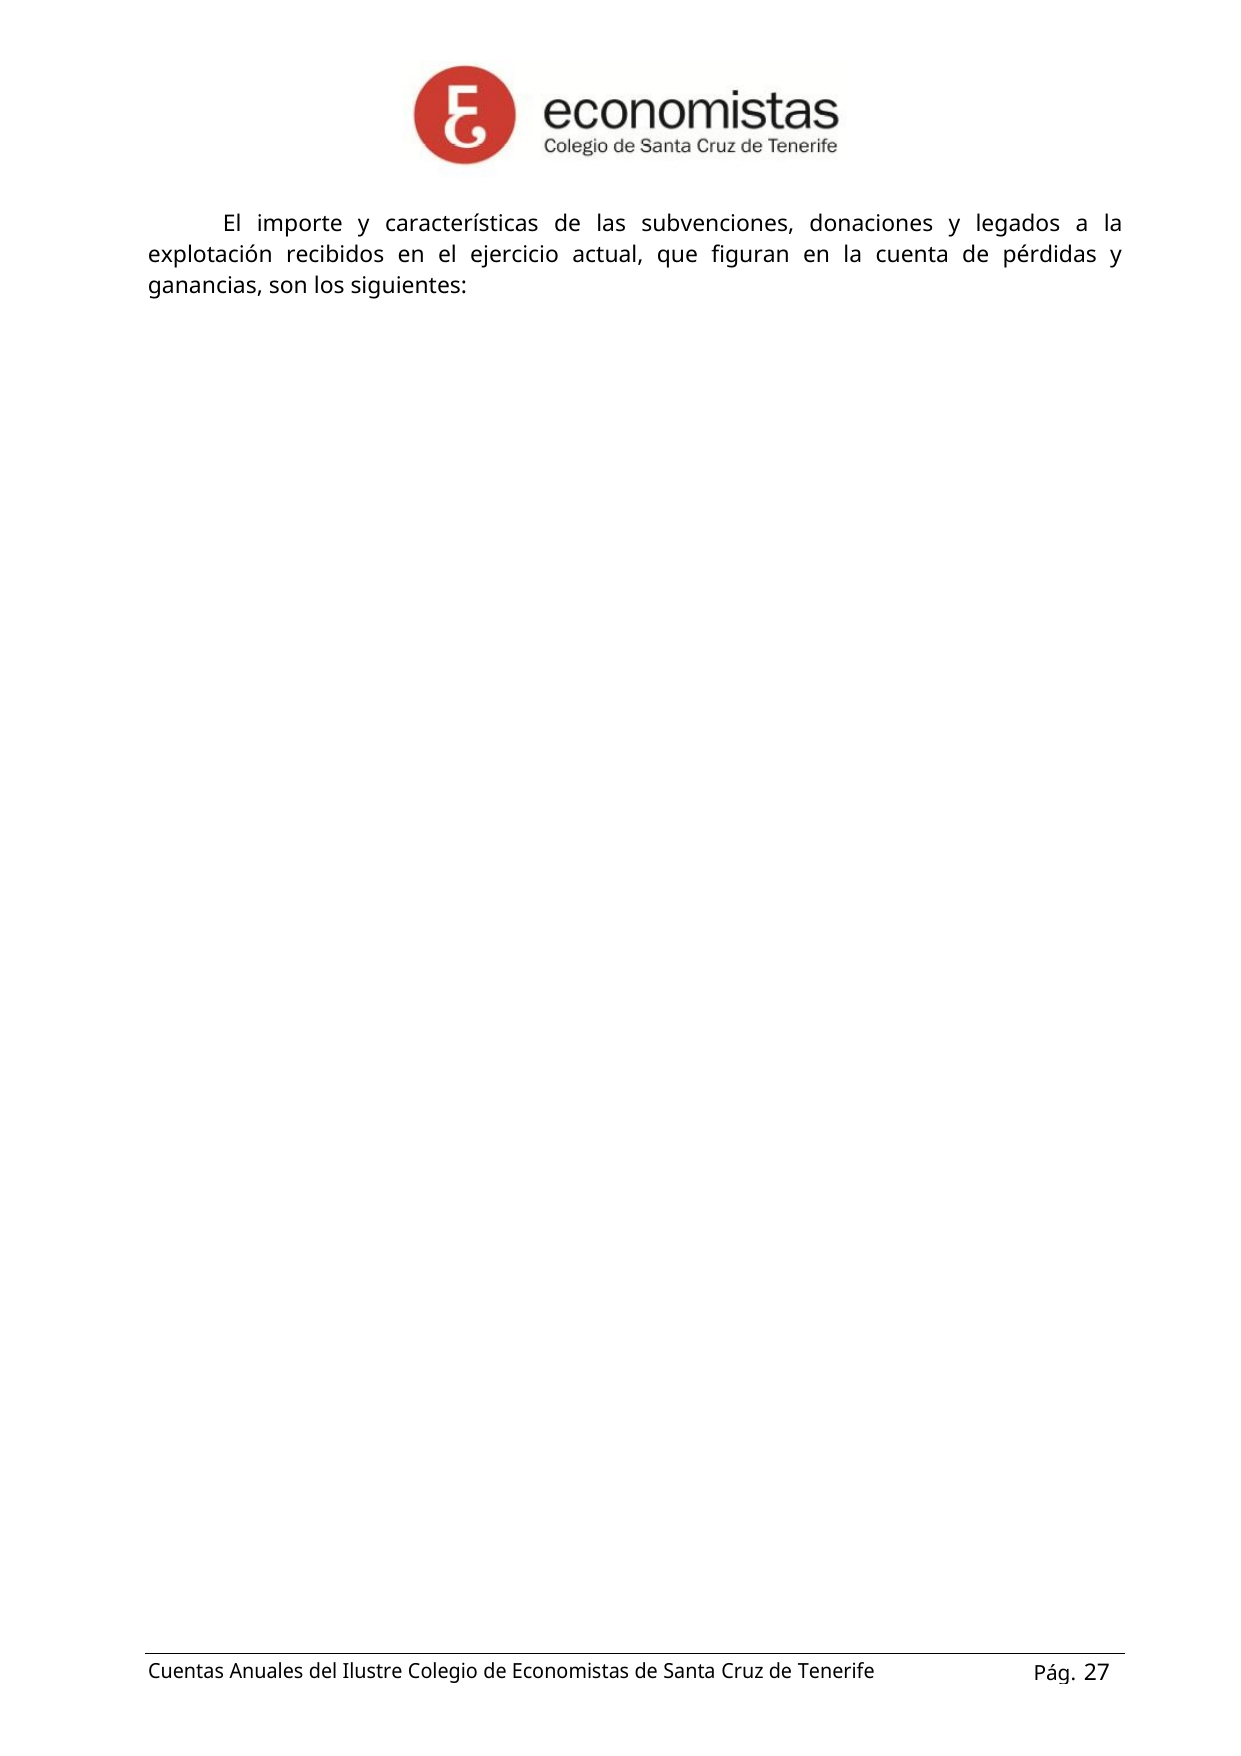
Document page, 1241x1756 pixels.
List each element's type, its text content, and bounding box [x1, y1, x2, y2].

text El importe y características de las subvenciones, donaciones y legados a la explotación recibidos en el ejercicio actual, que figuran en la cuenta de pérdidas y ganancias, son los siguientes: [148, 207, 1123, 300]
